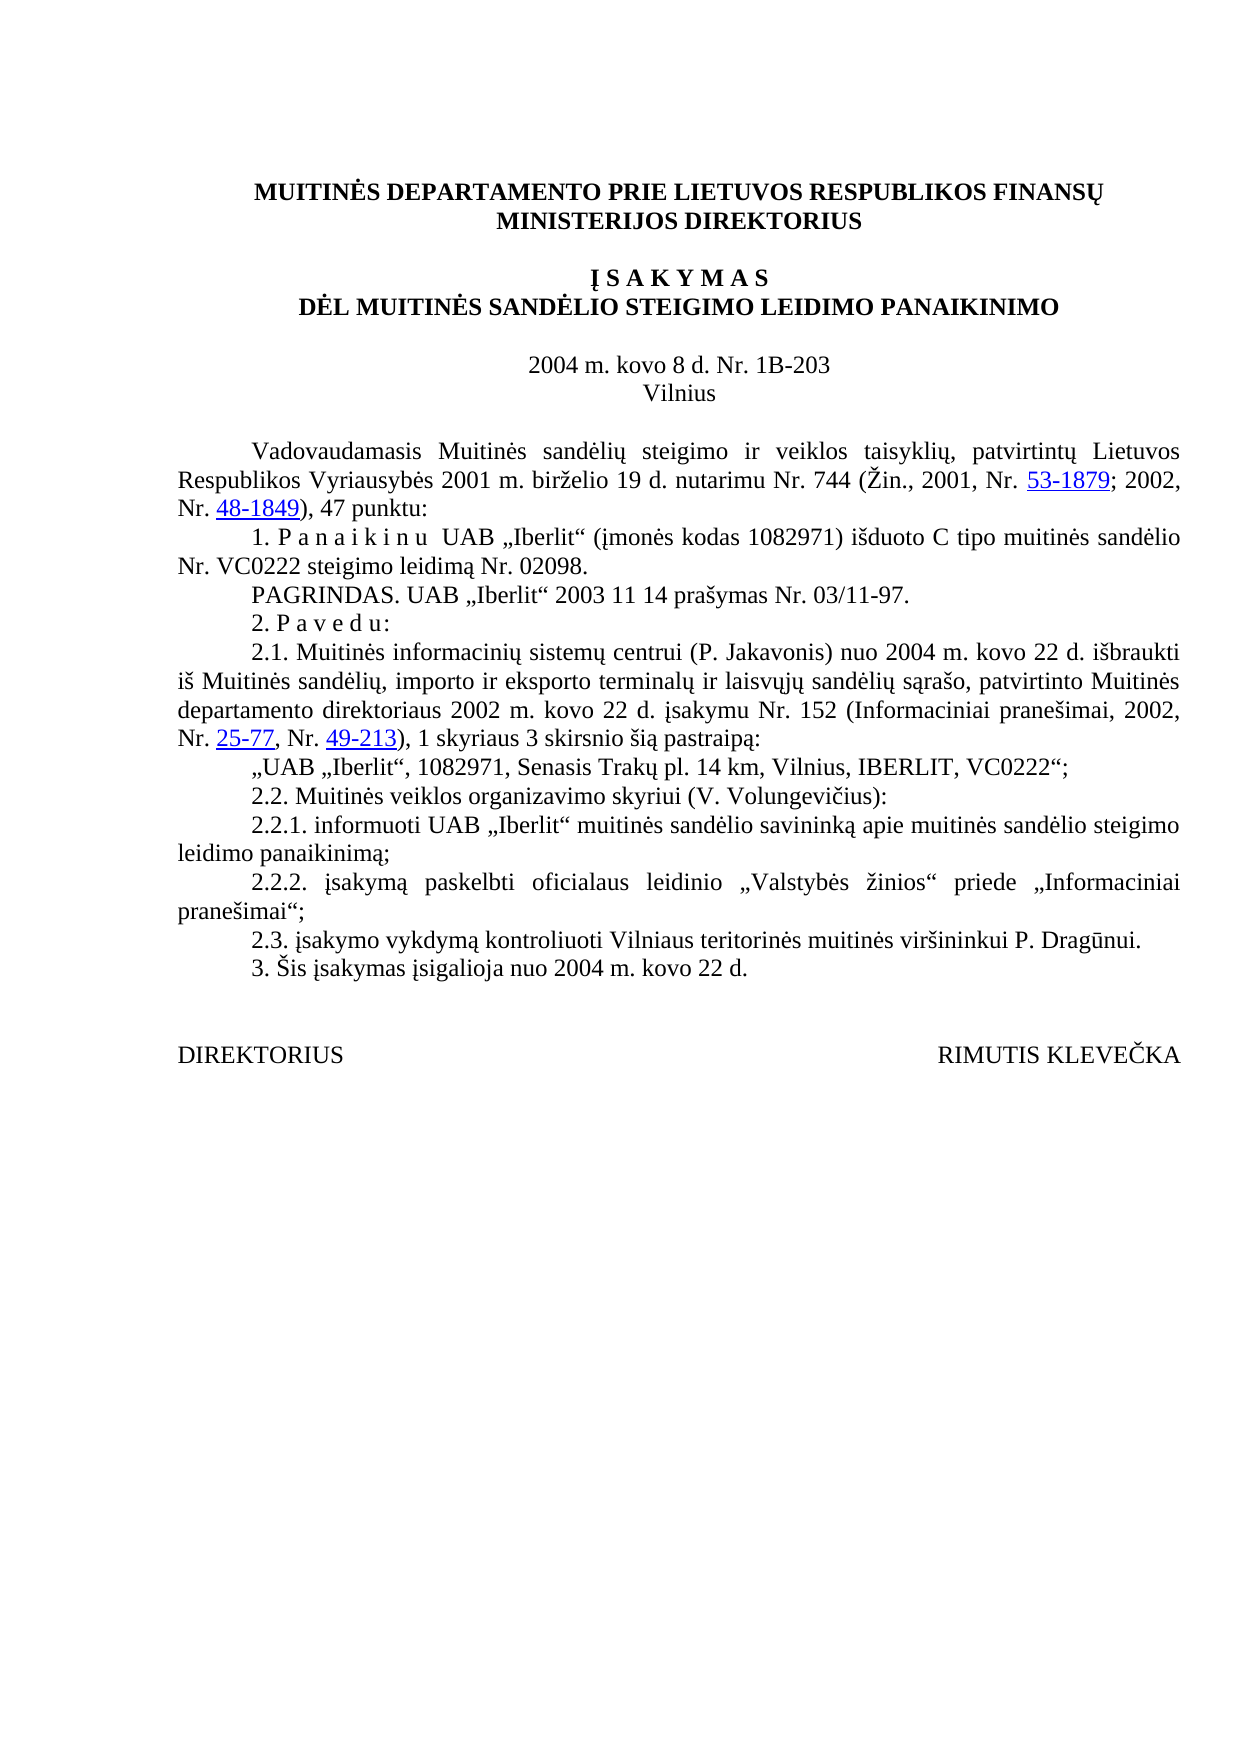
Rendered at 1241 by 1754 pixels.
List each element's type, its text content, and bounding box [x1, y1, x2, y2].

text 3. Šis įsakymas įsigalioja nuo 2004 m. kovo 22 d. [177, 953, 1181, 982]
text PAGRINDAS. UAB „Iberlit“ 2003 11 14 prašymas Nr. 03/11-97. [177, 580, 1181, 608]
text DĖL MUITINĖS SANDĖLIO STEIGIMO LEIDIMO PANAIKINIMO [177, 292, 1181, 321]
text MUITINĖS DEPARTAMENTO PRIE LIETUVOS RESPUBLIKOS FINANSŲ MINISTERIJOS DIREKTORIUS [177, 177, 1181, 235]
text 2.2. Muitinės veiklos organizavimo skyriui (V. Volungevičius): [177, 781, 1181, 810]
text 2.3. įsakymo vykdymą kontroliuoti Vilniaus teritorinės muitinės viršininkui P. Dragūnui. [177, 925, 1181, 953]
text 2.2.2. įsakymą paskelbti oficialaus leidinio „Valstybės žinios“ priede „Informaciniai pranešimai“; [177, 867, 1181, 925]
text 2.1. Muitinės informacinių sistemų centrui (P. Jakavonis) nuo 2004 m. kovo 22 d. išbraukti iš Muitinės sandėlių, importo ir eksporto terminalų ir laisvųjų sandėlių sąrašo, patvirtinto Muitinės departamento direktoriaus 2002 m. kovo 22 d. įsakymu Nr. 152 (Informaciniai pranešimai, 2002, Nr. 25-77, Nr. 49-213), 1 skyriaus 3 skirsnio šią pastraipą: [177, 637, 1181, 752]
text Vadovaudamasis Muitinės sandėlių steigimo ir veiklos taisyklių, patvirtintų Lietuvos Respublikos Vyriausybės 2001 m. birželio 19 d. nutarimu Nr. 744 (Žin., 2001, Nr. 53-1879; 2002, Nr. 48-1849), 47 punktu: [177, 436, 1181, 522]
text 1. Panaikinu UAB „Iberlit“ (įmonės kodas 1082971) išduoto C tipo muitinės sandėlio Nr. VC0222 steigimo leidimą Nr. 02098. [177, 522, 1181, 580]
text Į S A K Y M A S [177, 263, 1181, 292]
text 2. Pavedu: [177, 608, 1181, 637]
text Vilnius [177, 378, 1181, 407]
text 2004 m. kovo 8 d. Nr. 1B-203 [177, 350, 1181, 378]
text 2.2.1. informuoti UAB „Iberlit“ muitinės sandėlio savininką apie muitinės sandėlio steigimo leidimo panaikinimą; [177, 810, 1181, 867]
text „UAB „Iberlit“, 1082971, Senasis Trakų pl. 14 km, Vilnius, IBERLIT, VC0222“; [177, 752, 1181, 781]
text DIREKTORIUS RIMUTIS KLEVEČKA [177, 1040, 1181, 1068]
